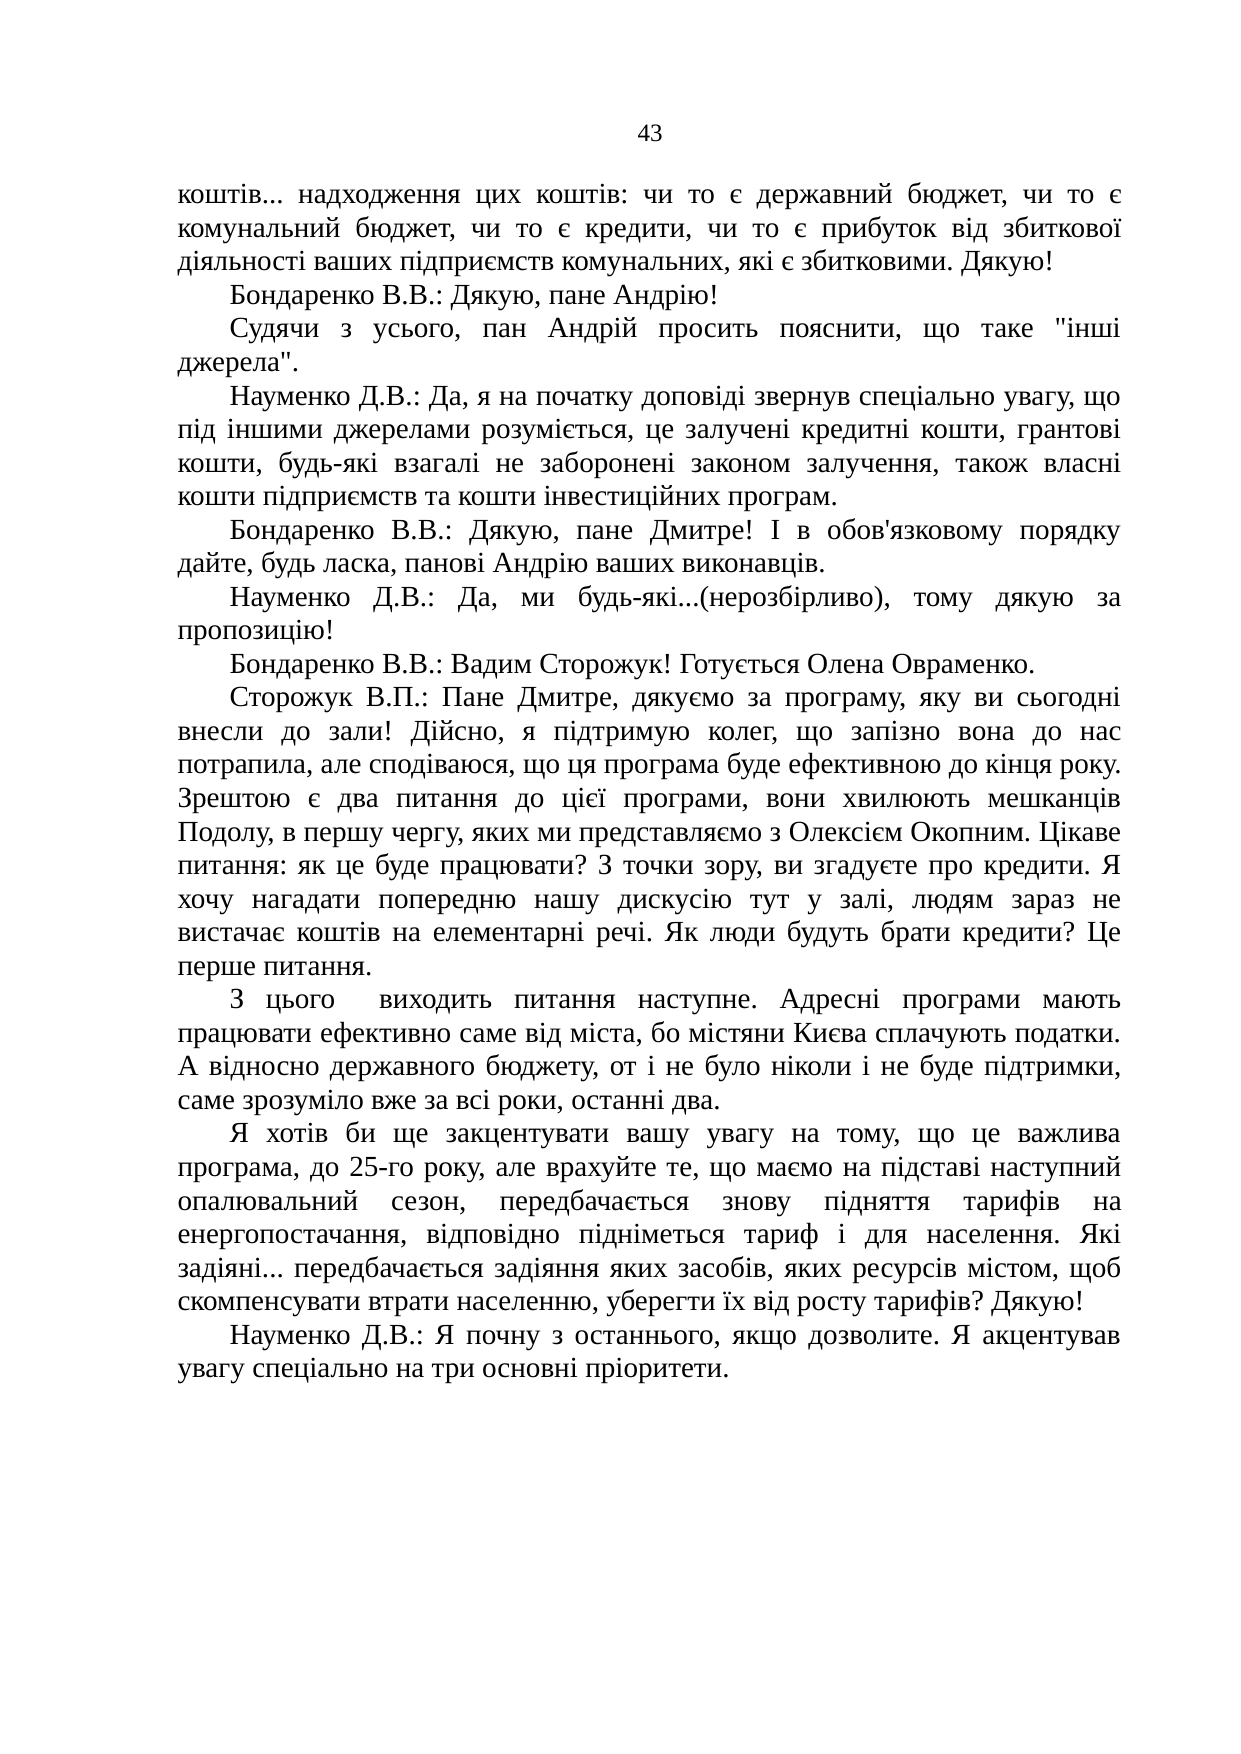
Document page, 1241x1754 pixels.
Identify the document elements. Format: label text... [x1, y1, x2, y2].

text Сторожук В.П.: Пане Дмитре, дякуємо за програму, яку ви сьогодні внесли до зали! Дійсно, я підтримую колег, що запізно вона до нас потрапила, але сподіваюся, що ця програма буде ефективною до кінця року. Зрештою є два питання до цієї програми, вони хвилюють мешканців Подолу, в першу чергу, яких ми представляємо з Олексієм Окопним. Цікаве питання: як це буде працювати? З точки зору, ви згадуєте про кредити. Я хочу нагадати попередню нашу дискусію тут у залі, людям зараз не вистачає коштів на елементарні речі. Як люди будуть брати кредити? Це перше питання. [177, 679, 1122, 981]
text Науменко Д.В.: Я почну з останнього, якщо дозволите. Я акцентував увагу спеціально на три основні пріоритети. [177, 1317, 1122, 1384]
text коштів... надходження цих коштів: чи то є державний бюджет, чи то є комунальний бюджет, чи то є кредити, чи то є прибуток від збиткової діяльності ваших підприємств комунальних, які є збитковими. Дякую! [177, 176, 1122, 277]
text Бондаренко В.В.: Дякую, пане Андрію! [177, 277, 1122, 311]
text Науменко Д.В.: Да, я на початку доповіді звернув спеціально увагу, що під іншими джерелами розуміється, це залучені кредитні кошти, грантові кошти, будь-які взагалі не заборонені законом залучення, також власні кошти підприємств та кошти інвестиційних програм. [177, 378, 1122, 512]
text Бондаренко В.В.: Вадим Сторожук! Готується Олена Овраменко. [177, 646, 1122, 679]
text Науменко Д.В.: Да, ми будь-які...(нерозбірливо), тому дякую за пропозицію! [177, 579, 1122, 646]
text Я хотів би ще закцентувати вашу увагу на тому, що це важлива програма, до 25-го року, але врахуйте те, що маємо на підставі наступний опалювальний сезон, передбачається знову підняття тарифів на енергопостачання, відповідно підніметься тариф і для населення. Які задіяні... передбачається задіяння яких засобів, яких ресурсів містом, щоб скомпенсувати втрати населенню, уберегти їх від росту тарифів? Дякую! [177, 1116, 1122, 1317]
text Бондаренко В.В.: Дякую, пане Дмитре! І в обов'язковому порядку дайте, будь ласка, панові Андрію ваших виконавців. [177, 512, 1122, 579]
text Судячи з усього, пан Андрій просить пояснити, що таке "інші джерела". [177, 311, 1122, 378]
text З цього виходить питання наступне. Адресні програми мають працювати ефективно саме від міста, бо містяни Києва сплачують податки. А відносно державного бюджету, от і не було ніколи і не буде підтримки, саме зрозуміло вже за всі роки, останні два. [177, 981, 1122, 1116]
